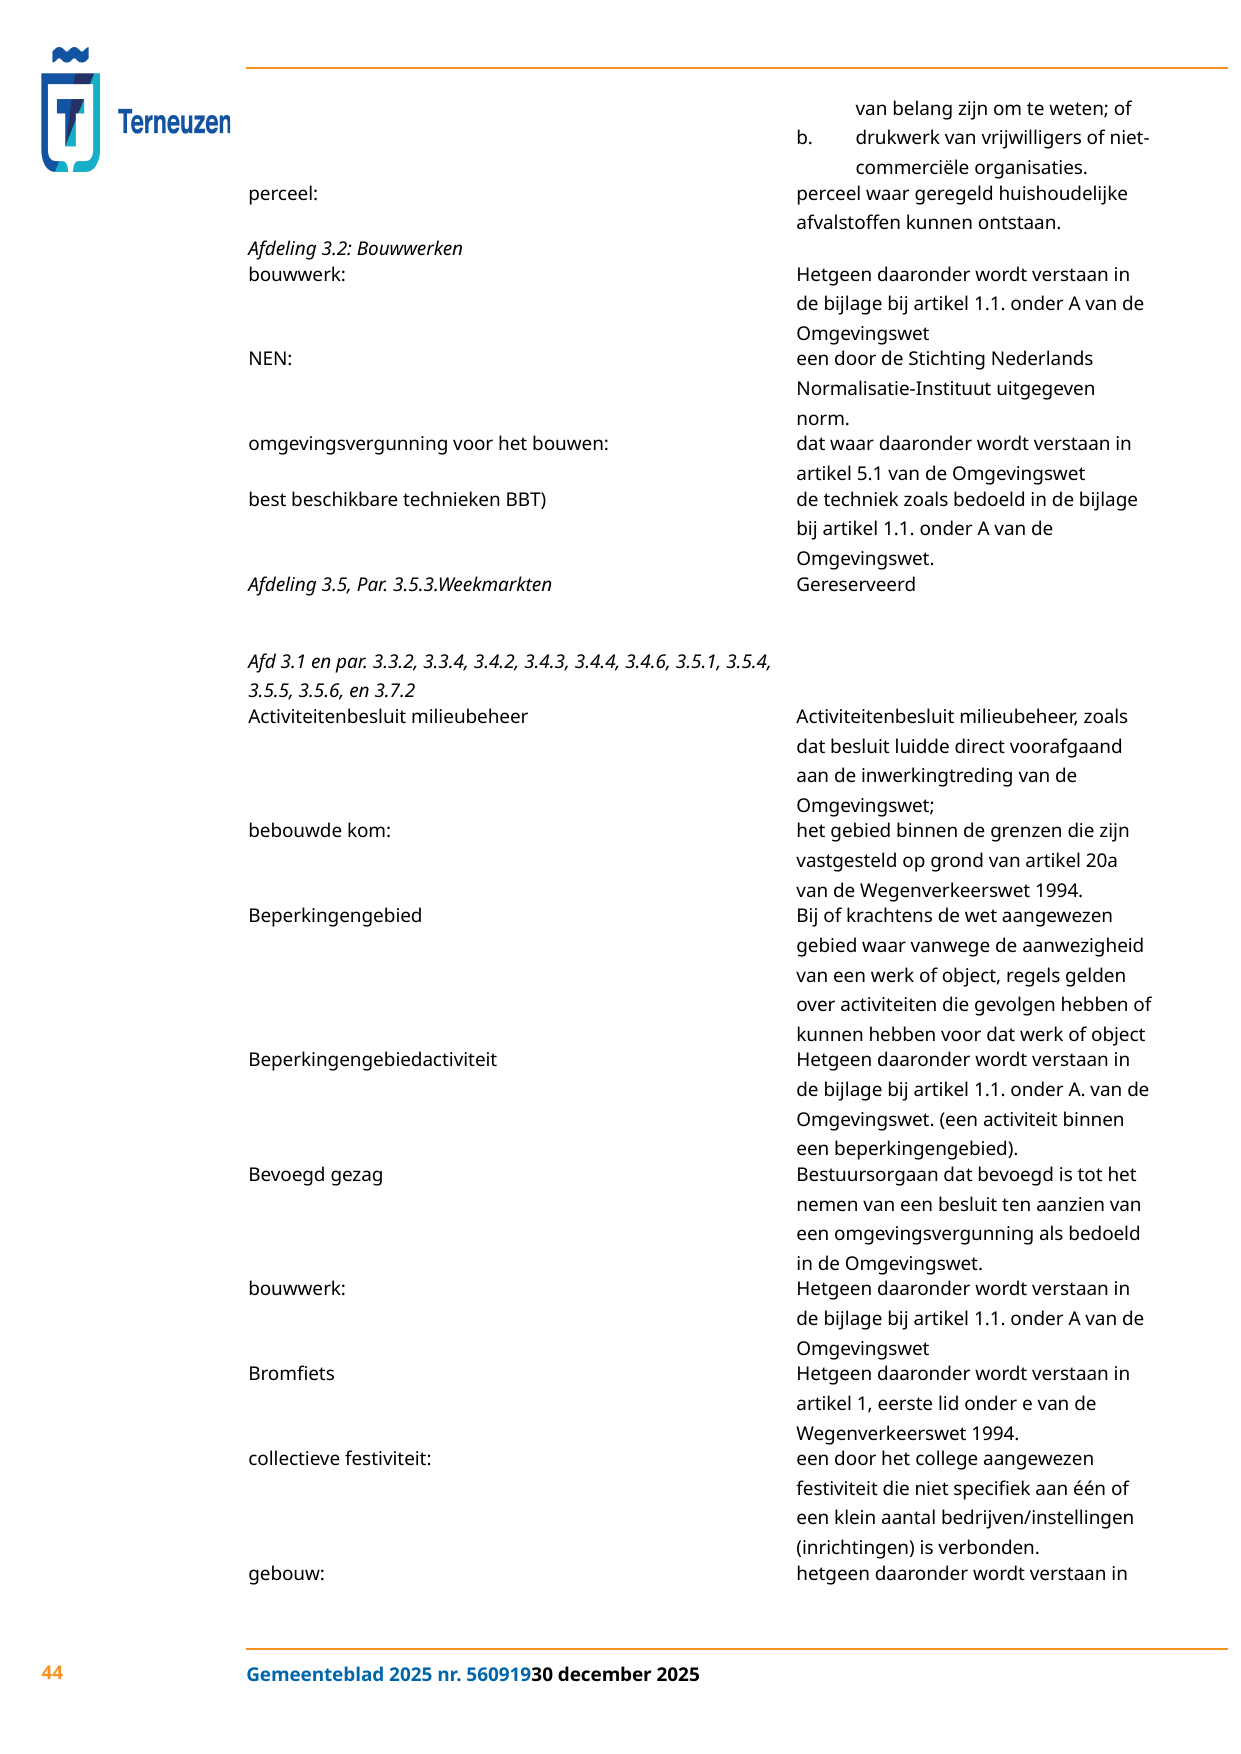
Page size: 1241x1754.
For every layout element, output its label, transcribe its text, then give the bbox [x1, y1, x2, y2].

table_cell Afdeling 3.2: Bouwwerken [248, 235, 796, 261]
table_cell bouwwerk: [248, 261, 796, 346]
table_cell Bevoegd gezag [248, 1161, 796, 1276]
table_cell gebouw: [248, 1560, 796, 1586]
table_cell een door de Stichting Nederlands Normalisatie-Instituut uitgegeven norm. [796, 346, 1152, 431]
table_cell [248, 95, 796, 180]
table_cell Bestuursorgaan dat bevoegd is tot het nemen van een besluit ten aanzien van een omgevingsvergunning als bedoeld in de Omgevingswet. [796, 1161, 1152, 1276]
picture [41, 47, 231, 172]
table_cell bebouwde kom: [248, 818, 796, 903]
table_cell hetgeen daaronder wordt verstaan in [796, 1560, 1152, 1586]
table_cell collectieve festiviteit: [248, 1445, 796, 1560]
table_cell Hetgeen daaronder wordt verstaan in de bijlage bij artikel 1.1. onder A. van de Omgevingswet. (een activiteit binnen een beperkingengebied). [796, 1047, 1152, 1161]
table_cell [248, 596, 796, 622]
table_cell perceel: [248, 180, 796, 235]
table_cell Hetgeen daaronder wordt verstaan in artikel 1, eerste lid onder e van de Wegenverkeerswet 1994. [796, 1361, 1152, 1445]
table_cell perceel waar geregeld huishoudelijke afvalstoffen kunnen ontstaan. [796, 180, 1152, 235]
table_cell dat waar daaronder wordt verstaan in artikel 5.1 van de Omgevingswet [796, 431, 1152, 486]
table_cell Afdeling 3.5, Par. 3.5.3.Weekmarkten [248, 571, 796, 596]
table_cell best beschikbare technieken BBT) [248, 486, 796, 571]
table_cell [796, 596, 1152, 622]
table_cell van belang zijn om te weten; of drukwerk van vrijwilligers of niet-commerciële organisaties. [796, 95, 1152, 180]
table_cell Activiteitenbesluit milieubeheer, zoals dat besluit luidde direct voorafgaand aan de inwerkingtreding van de Omgevingswet; [796, 703, 1152, 818]
table_cell Beperkingengebied [248, 903, 796, 1047]
table_cell omgevingsvergunning voor het bouwen: [248, 431, 796, 486]
table_cell Beperkingengebiedactiviteit [248, 1047, 796, 1161]
table_cell [796, 648, 1152, 703]
table_cell Afd 3.1 en par. 3.3.2, 3.3.4, 3.4.2, 3.4.3, 3.4.4, 3.4.6, 3.5.1, 3.5.4, 3.5.5, 3.5.6, en 3.7.2 [248, 648, 796, 703]
table_cell [248, 622, 796, 648]
table_cell [796, 235, 1152, 261]
table_cell bouwwerk: [248, 1276, 796, 1361]
table_cell Activiteitenbesluit milieubeheer [248, 703, 796, 818]
table_cell Hetgeen daaronder wordt verstaan in de bijlage bij artikel 1.1. onder A van de Omgevingswet [796, 1276, 1152, 1361]
table_cell [796, 622, 1152, 648]
table_cell de techniek zoals bedoeld in de bijlage bij artikel 1.1. onder A van de Omgevingswet. [796, 486, 1152, 571]
table_cell Bij of krachtens de wet aangewezen gebied waar vanwege de aanwezigheid van een werk of object, regels gelden over activiteiten die gevolgen hebben of kunnen hebben voor dat werk of object [796, 903, 1152, 1047]
table_cell Gereserveerd [796, 571, 1152, 596]
table_cell Bromfiets [248, 1361, 796, 1445]
table_cell het gebied binnen de grenzen die zijn vastgesteld op grond van artikel 20a van de Wegenverkeerswet 1994. [796, 818, 1152, 903]
table_cell Hetgeen daaronder wordt verstaan in de bijlage bij artikel 1.1. onder A van de Omgevingswet [796, 261, 1152, 346]
table_cell NEN: [248, 346, 796, 431]
table_cell een door het college aangewezen festiviteit die niet specifiek aan één of een klein aantal bedrijven/instellingen (inrichtingen) is verbonden. [796, 1445, 1152, 1560]
